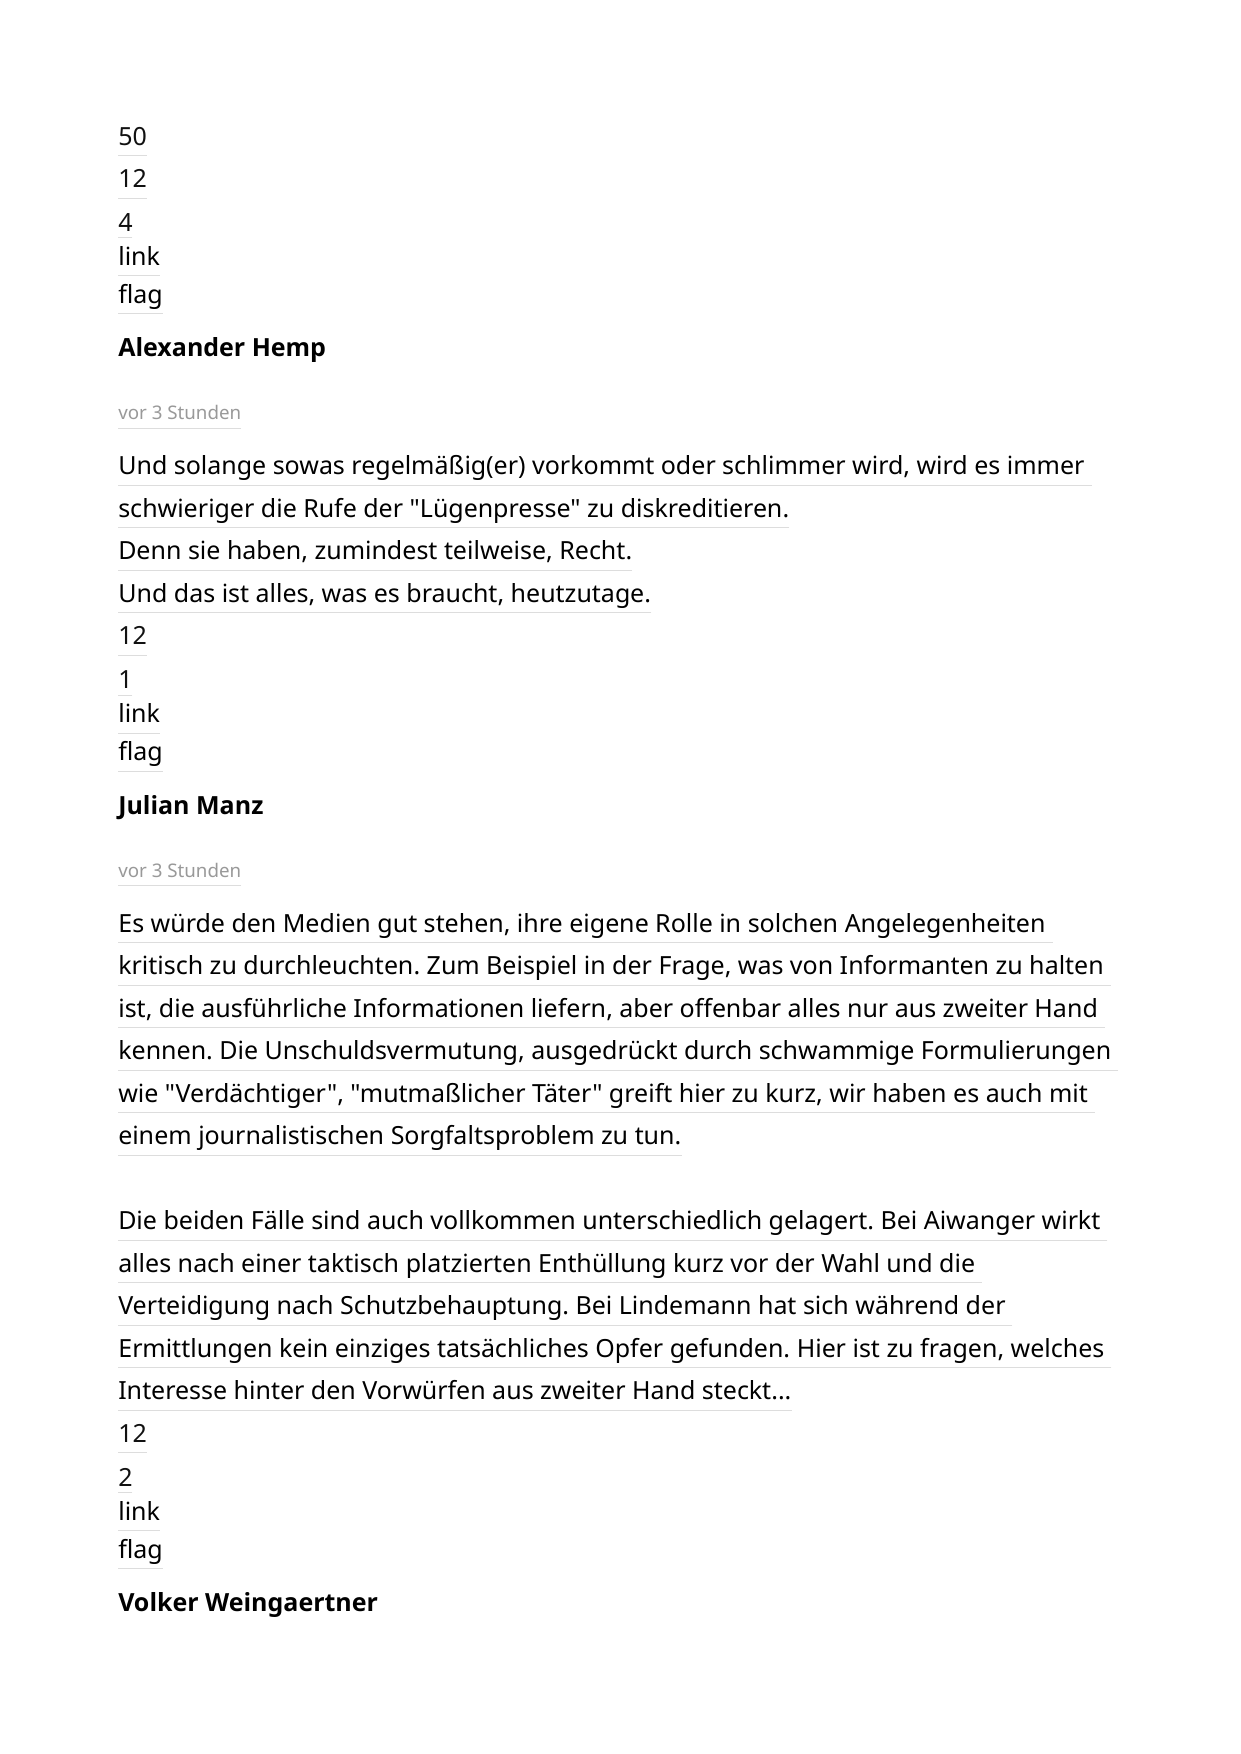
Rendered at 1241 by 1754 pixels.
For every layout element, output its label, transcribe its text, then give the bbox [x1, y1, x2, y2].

text Volker Weingaertner [118, 1585, 1122, 1619]
text 4 [118, 203, 1122, 238]
text 1 [118, 661, 1122, 696]
text flag [118, 734, 1122, 772]
text vor 3 Stunden [118, 857, 1117, 886]
text 12 [118, 161, 1122, 199]
text link [118, 1493, 1122, 1531]
text link [118, 238, 1122, 276]
text Julian Manz [118, 787, 1122, 822]
text flag [118, 1531, 1122, 1569]
text vor 3 Stunden [118, 399, 1117, 429]
text Und solange sowas regelmäßig(er) vorkommt oder schlimmer wird, wird es immer schwieriger die Rufe der "Lügenpresse" zu diskreditieren. Denn sie haben, zumindest teilweise, Recht. Und das ist alles, was es braucht, heutzutage. [118, 448, 1122, 613]
text Alexander Hemp [118, 330, 1122, 364]
text Es würde den Medien gut stehen, ihre eigene Rolle in solchen Angelegenheiten kritisch zu durchleuchten. Zum Beispiel in der Frage, was von Informanten zu halten ist, die ausführliche Informationen liefern, aber offenbar alles nur aus zweiter Hand kennen. Die Unschuldsvermutung, ausgedrückt durch schwammige Formulierungen wie "Verdächtiger", "mutmaßlicher Täter" greift hier zu kurz, wir haben es auch mit einem journalistischen Sorgfaltsproblem zu tun. Die beiden Fälle sind auch vollkommen unterschiedlich gelagert. Bei Aiwanger wirkt alles nach einer taktisch platzierten Enthüllung kurz vor der Wahl und die Verteidigung nach Schutzbehauptung. Bei Lindemann hat sich während der Ermittlungen kein einziges tatsächliches Opfer gefunden. Hier ist zu fragen, welches Interesse hinter den Vorwürfen aus zweiter Hand steckt... [118, 905, 1122, 1411]
text 12 [118, 618, 1122, 656]
text 12 [118, 1415, 1122, 1453]
text flag [118, 276, 1122, 314]
text link [118, 696, 1122, 734]
text 2 [118, 1458, 1122, 1493]
text 50 [118, 118, 1122, 156]
